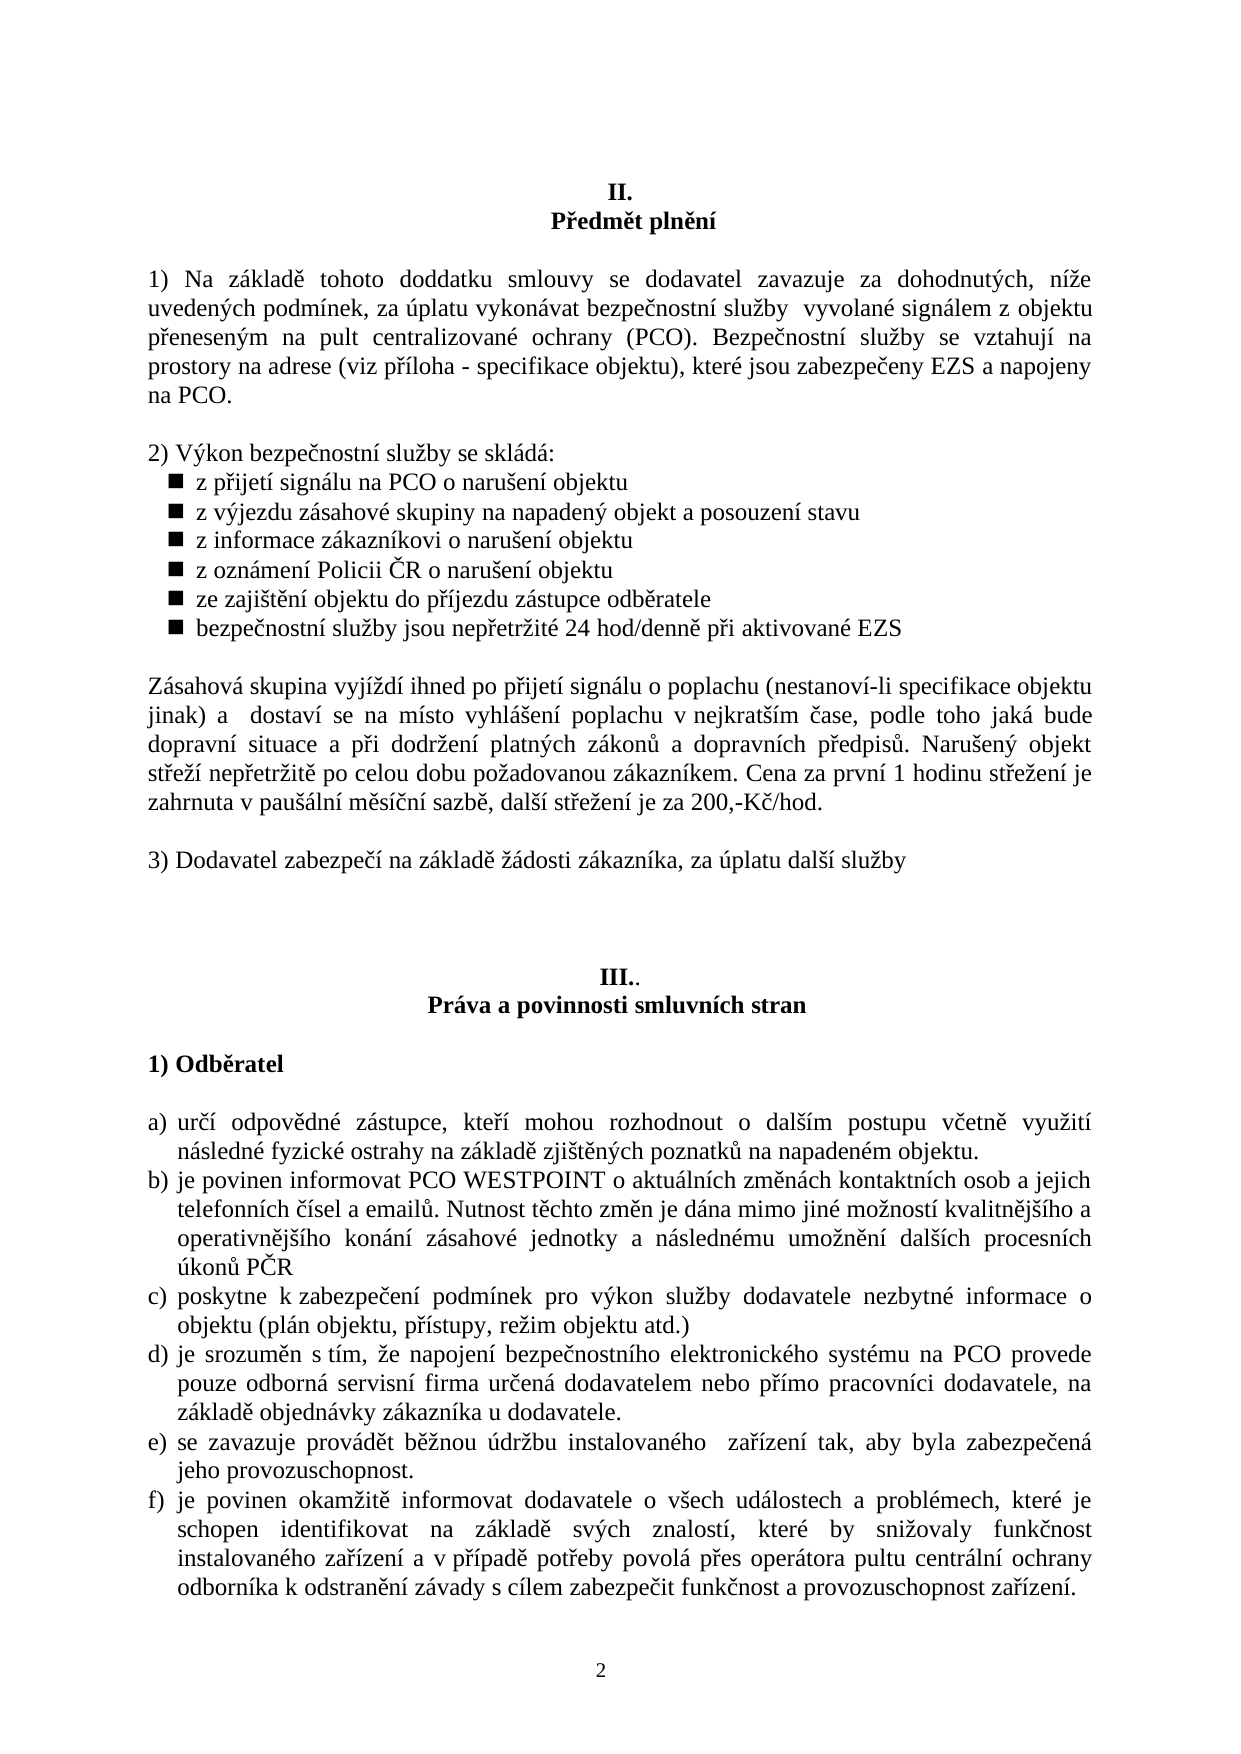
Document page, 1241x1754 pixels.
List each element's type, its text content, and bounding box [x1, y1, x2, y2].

text Práva a povinnosti smluvních stran [148, 990, 1093, 1019]
list je povinen informovat PCO WESTPOINT o aktuálních změnách kontaktních osob a jejich telefonních čísel a emailů. Nutnost těchto změn je dána mimo jiné možností kvalitnějšího a operativnějšího konání zásahové jednotky a následnému umožnění dalších procesních úkonů PČR [148, 1165, 1093, 1281]
list z výjezdu zásahové skupiny na napadený objekt a posouzení stavu [166, 496, 1093, 525]
list z informace zákazníkovi o narušení objektu [166, 525, 1093, 554]
list poskytne k zabezpečení podmínek pro výkon služby dodavatele nezbytné informace o objektu (plán objektu, přístupy, režim objektu atd.) [148, 1281, 1093, 1339]
list z oznámení Policii ČR o narušení objektu [166, 554, 1093, 583]
list z přijetí signálu na PCO o narušení objektu [166, 467, 1093, 496]
list je srozuměn s tím, že napojení bezpečnostního elektronického systému na PCO provede pouze odborná servisní firma určená dodavatelem nebo přímo pracovníci dodavatele, na základě objednávky zákazníka u dodavatele. [148, 1339, 1093, 1426]
text III.. [148, 961, 1093, 990]
list je povinen okamžitě informovat dodavatele o všech událostech a problémech, které je schopen identifikovat na základě svých znalostí, které by snižovaly funkčnost instalovaného zařízení a v případě potřeby povolá přes operátora pultu centrální ochrany odborníka k odstranění závady s cílem zabezpečit funkčnost a provozuschopnost zařízení. [148, 1484, 1093, 1601]
list se zavazuje provádět běžnou údržbu instalovaného zařízení tak, aby byla zabezpečená jeho provozuschopnost. [148, 1426, 1093, 1484]
list bezpečnostní služby jsou nepřetržité 24 hod/denně při aktivované EZS [166, 613, 1093, 642]
text 1) Na základě tohoto doddatku smlouvy se dodavatel zavazuje za dohodnutých, níže uvedených podmínek, za úplatu vykonávat bezpečnostní služby vyvolané signálem z objektu přeneseným na pult centralizované ochrany (PCO). Bezpečnostní služby se vztahují na prostory na adrese (viz příloha - specifikace objektu), které jsou zabezpečeny EZS a napojeny na PCO. [148, 264, 1093, 409]
text 3) Dodavatel zabezpečí na základě žádosti zákazníka, za úplatu další služby [148, 845, 1093, 874]
text 2) Výkon bezpečnostní služby se skládá: [148, 438, 1093, 467]
text 1) Odběratel [148, 1048, 1093, 1078]
text Zásahová skupina vyjíždí ihned po přijetí signálu o poplachu (nestanoví-li specifikace objektu jinak) a dostaví se na místo vyhlášení poplachu v nejkratším čase, podle toho jaká bude dopravní situace a při dodržení platných zákonů a dopravních předpisů. Narušený objekt střeží nepřetržitě po celou dobu požadovanou zákazníkem. Cena za první 1 hodinu střežení je zahrnuta v paušální měsíční sazbě, další střežení je za 200,-Kč/hod. [148, 671, 1093, 816]
list ze zajištění objektu do příjezdu zástupce odběratele [166, 583, 1093, 613]
text II. [148, 177, 1093, 206]
list určí odpovědné zástupce, kteří mohou rozhodnout o dalším postupu včetně využití následné fyzické ostrahy na základě zjištěných poznatků na napadeném objektu. [148, 1107, 1093, 1165]
text Předmět plnění [148, 206, 1093, 235]
